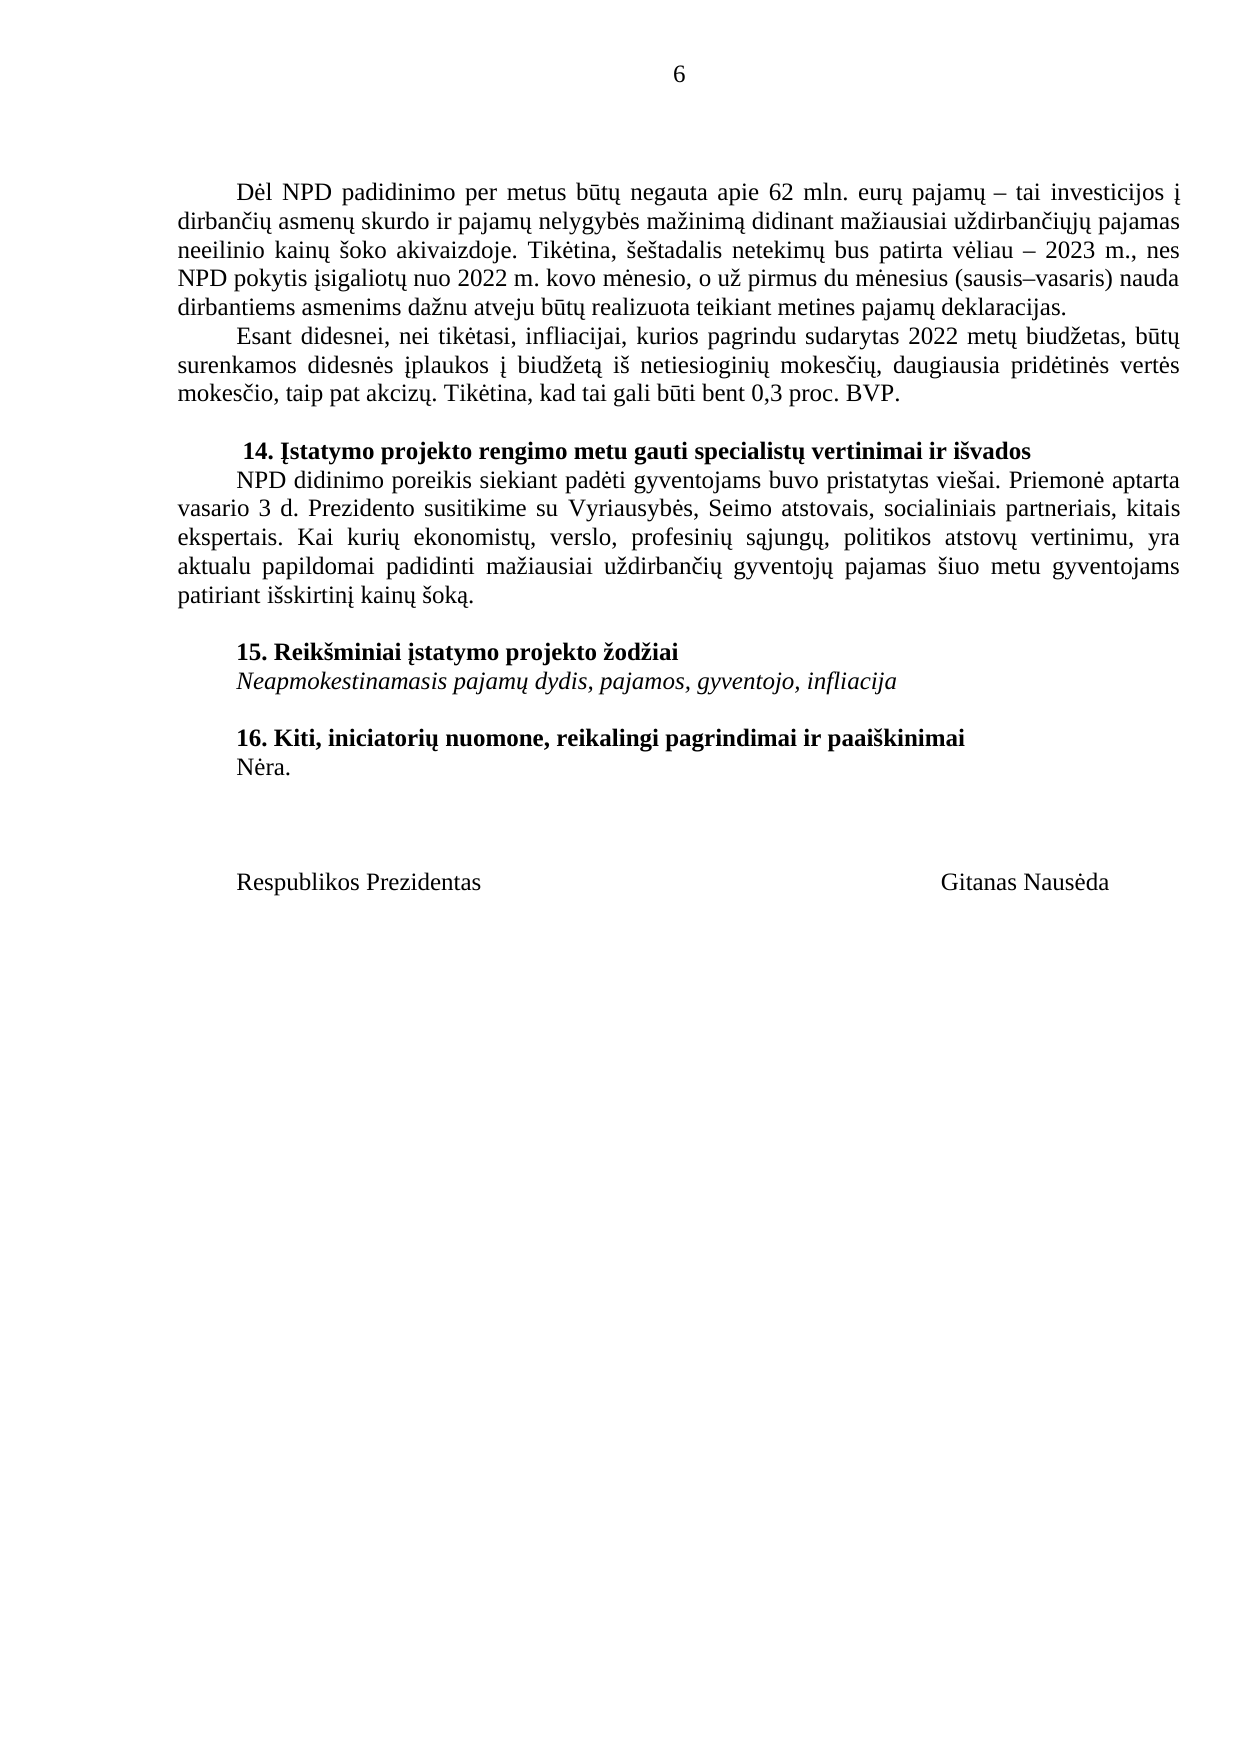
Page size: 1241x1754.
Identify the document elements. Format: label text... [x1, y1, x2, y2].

text Nėra. [177, 752, 1181, 781]
text 14. Įstatymo projekto rengimo metu gauti specialistų vertinimai ir išvados [177, 436, 1181, 465]
text Esant didesnei, nei tikėtasi, infliacijai, kurios pagrindu sudarytas 2022 metų biudžetas, būtų surenkamos didesnės įplaukos į biudžetą iš netiesioginių mokesčių, daugiausia pridėtinės vertės mokesčio, taip pat akcizų. Tikėtina, kad tai gali būti bent 0,3 proc. BVP. [177, 321, 1181, 407]
text 16. Kiti, iniciatorių nuomone, reikalingi pagrindimai ir paaiškinimai [177, 723, 1181, 752]
text Dėl NPD padidinimo per metus būtų negauta apie 62 mln. eurų pajamų – tai investicijos į dirbančių asmenų skurdo ir pajamų nelygybės mažinimą didinant mažiausiai uždirbančiųjų pajamas neeilinio kainų šoko akivaizdoje. Tikėtina, šeštadalis netekimų bus patirta vėliau – 2023 m., nes NPD pokytis įsigaliotų nuo 2022 m. kovo mėnesio, o už pirmus du mėnesius (sausis–vasaris) nauda dirbantiems asmenims dažnu atveju būtų realizuota teikiant metines pajamų deklaracijas. [177, 177, 1181, 321]
text NPD didinimo poreikis siekiant padėti gyventojams buvo pristatytas viešai. Priemonė aptarta vasario 3 d. Prezidento susitikime su Vyriausybės, Seimo atstovais, socialiniais partneriais, kitais ekspertais. Kai kurių ekonomistų, verslo, profesinių sąjungų, politikos atstovų vertinimu, yra aktualu papildomai padidinti mažiausiai uždirbančių gyventojų pajamas šiuo metu gyventojams patiriant išskirtinį kainų šoką. [177, 465, 1181, 608]
text Respublikos Prezidentas Gitanas Nausėda [177, 867, 1181, 896]
text Neapmokestinamasis pajamų dydis, pajamos, gyventojo, infliacija [177, 666, 1181, 695]
text 15. Reikšminiai įstatymo projekto žodžiai [177, 637, 1181, 666]
